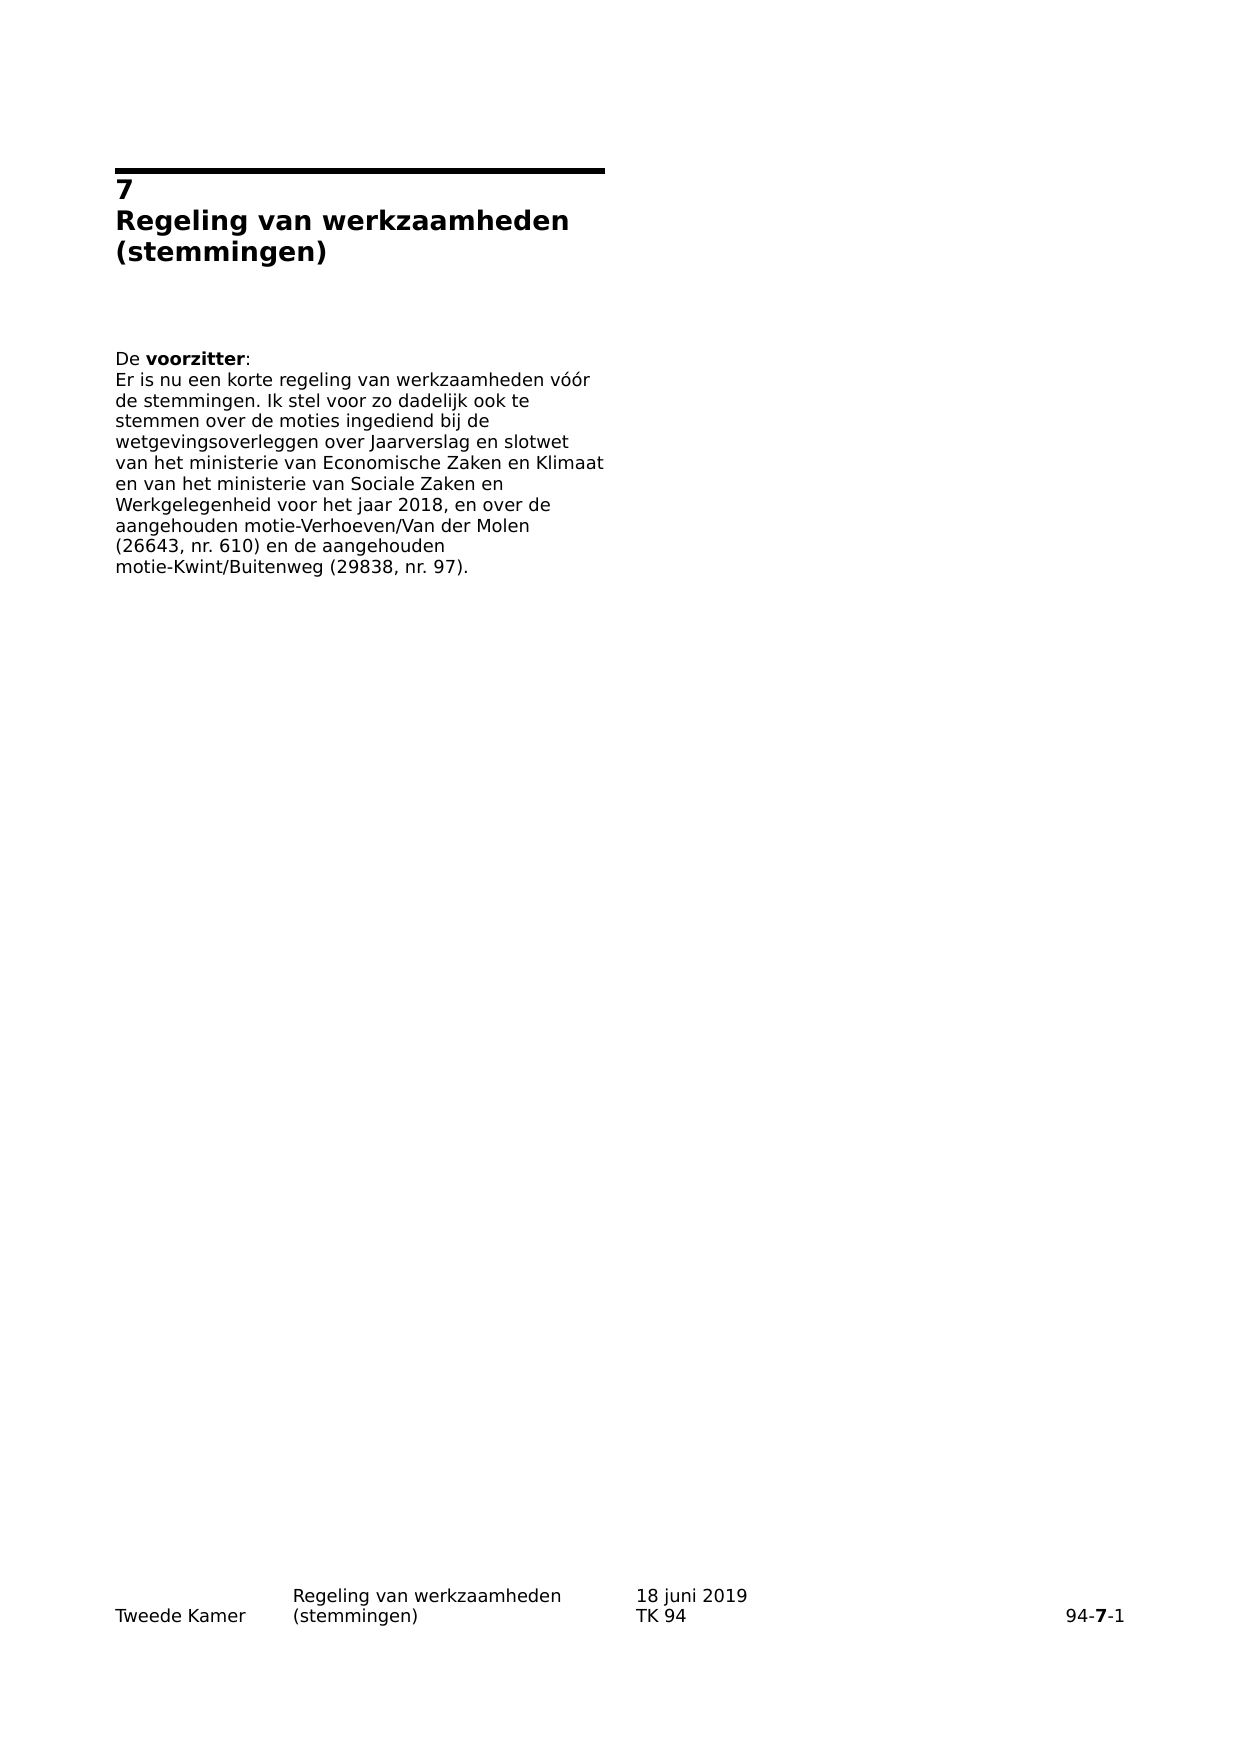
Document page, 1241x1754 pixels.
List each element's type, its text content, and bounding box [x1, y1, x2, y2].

title 7 Regeling van werkzaamheden (stemmingen) [115, 174, 605, 268]
text De voorzitter: [115, 349, 605, 369]
text Er is nu een korte regeling van werkzaamheden vóór de stemmingen. Ik stel voor zo dadelijk ook te stemmen over de moties ingediend bij de wetgevingsoverleggen over Jaarverslag en slotwet van het ministerie van Economische Zaken en Klimaat en van het ministerie van Sociale Zaken en Werkgelegenheid voor het jaar 2018, en over de aangehouden motie-Verhoeven/Van der Molen (26643, nr. 610) en de aangehouden motie-Kwint/Buitenweg (29838, nr. 97). [115, 369, 605, 578]
